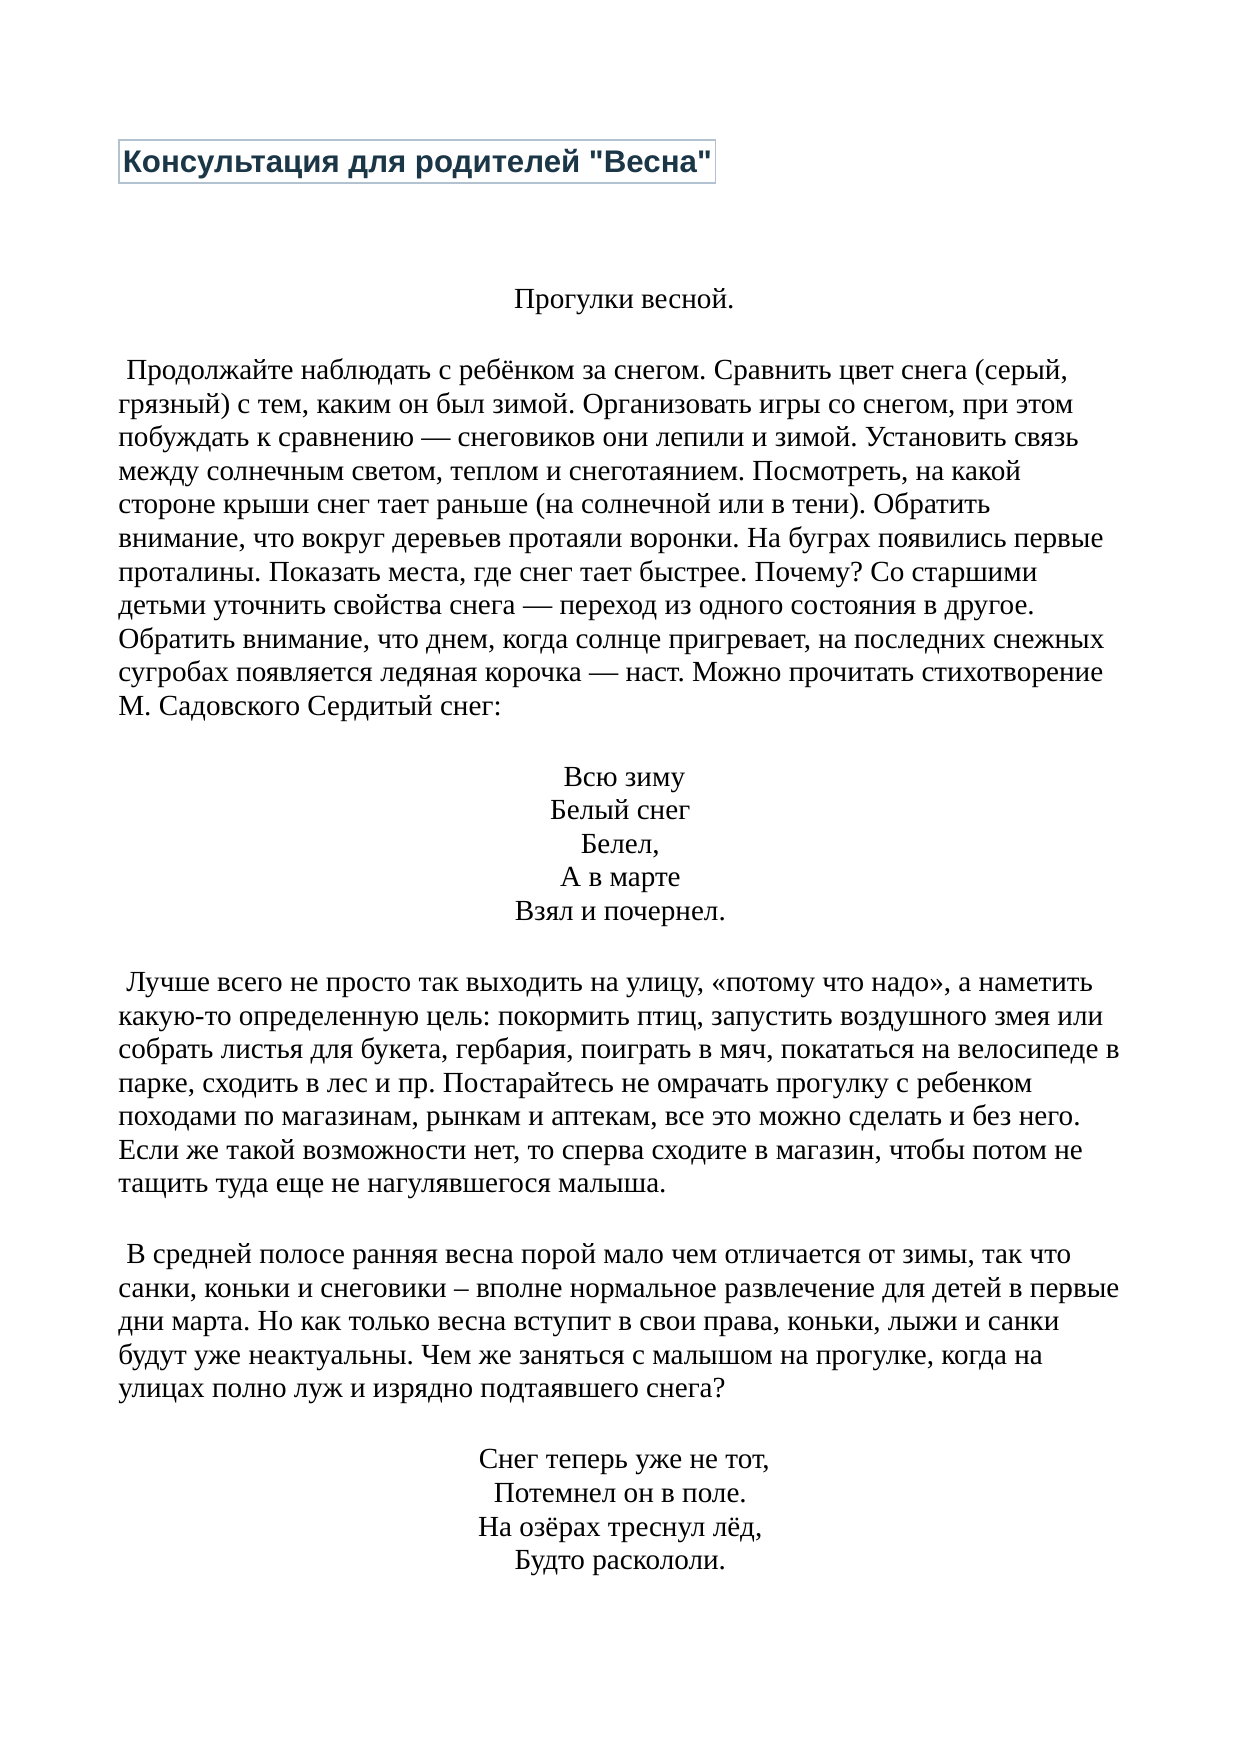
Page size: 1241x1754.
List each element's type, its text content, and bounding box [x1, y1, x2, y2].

text Лучше всего не просто так выходить на улицу, «потому что надо», а наметить какую-то определенную цель: покормить птиц, запустить воздушного змея или собрать листья для букета, гербария, поиграть в мяч, покататься на велосипеде в парке, сходить в лес и пр. Постарайтесь не омрачать прогулку с ребенком походами по магазинам, рынкам и аптекам, все это можно сделать и без него. Если же такой возможности нет, то сперва сходите в магазин, чтобы потом не тащить туда еще не нагулявшегося малыша. [118, 964, 1122, 1199]
text В средней полосе ранняя весна порой мало чем отличается от зимы, так что санки, коньки и снеговики – вполне нормальное развлечение для детей в первые дни марта. Но как только весна вступит в свои права, коньки, лыжи и санки будут уже неактуальны. Чем же заняться с малышом на прогулке, когда на улицах полно луж и изрядно подтаявшего снега? [118, 1236, 1122, 1404]
text Снег теперь уже не тот, Потемнел он в поле. На озёрах треснул лёд, Будто раскололи. [118, 1442, 1122, 1576]
subtitle [716, 139, 1122, 184]
text Всю зиму Белый снег Белел, А в марте Взял и почернел. [118, 759, 1122, 927]
text Продолжайте наблюдать с ребёнком за снегом. Сравнить цвет снега (серый, грязный) с тем, каким он был зимой. Организовать игры со снегом, при этом побуждать к сравнению — снеговиков они лепили и зимой. Установить связь между солнечным светом, теплом и снеготаянием. Посмотреть, на какой стороне крыши снег тает раньше (на солнечной или в тени). Обратить внимание, что вокруг деревьев протаяли воронки. На буграх появились первые проталины. Показать места, где снег тает быстрее. Почему? Со старшими детьми уточнить свойства снега — переход из одного состояния в другое. Обратить внимание, что днем, когда солнце пригревает, на последних снежных сугробах появляется ледяная корочка — наст. Можно прочитать стихотворение М. Садовского Сердитый снег: [118, 352, 1122, 721]
subtitle Консультация для родителей "Весна" [120, 141, 715, 182]
text Прогулки весной. [118, 281, 1122, 315]
